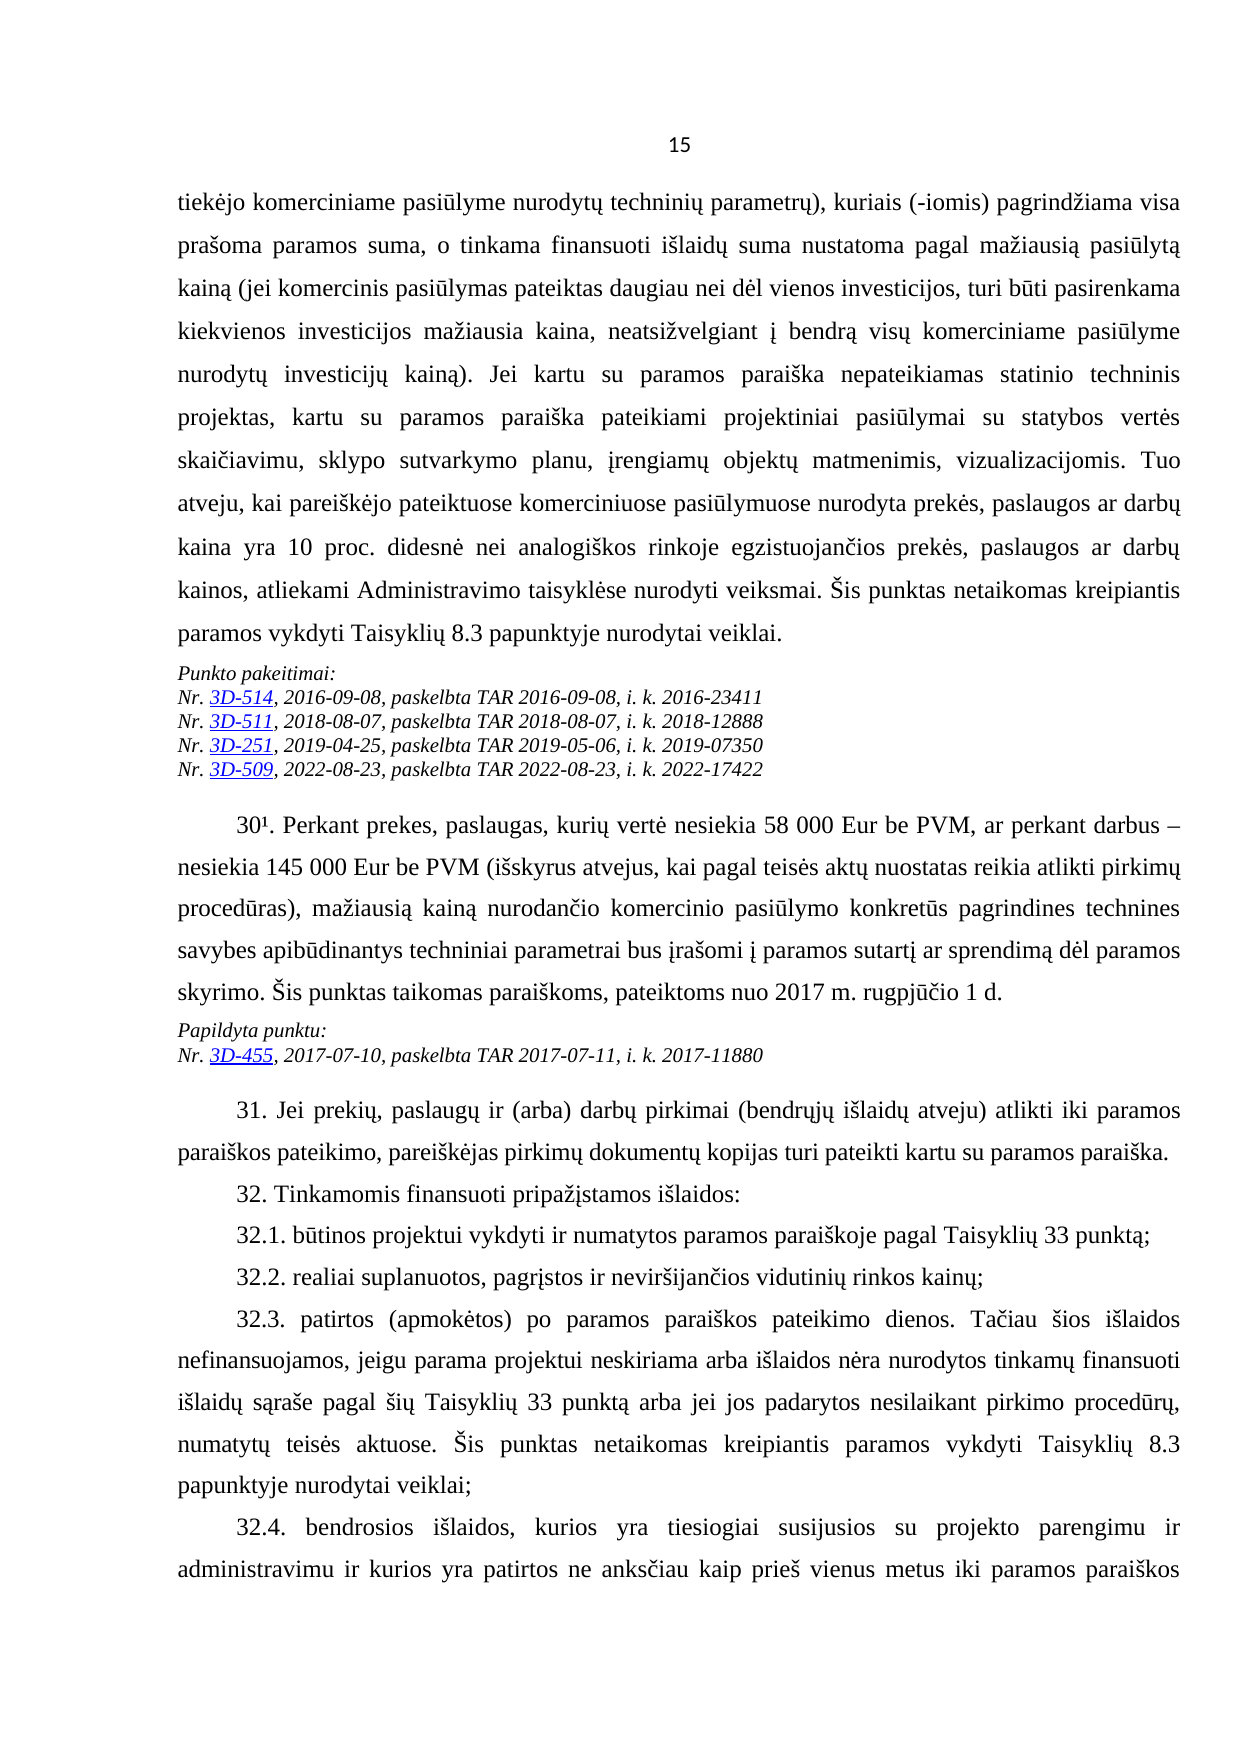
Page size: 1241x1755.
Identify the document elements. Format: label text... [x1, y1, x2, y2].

text 30¹. Perkant prekes, paslaugas, kurių vertė nesiekia 58 000 Eur be PVM, ar perkant darbus – nesiekia 145 000 Eur be PVM (išskyrus atvejus, kai pagal teisės aktų nuostatas reikia atlikti pirkimų procedūras), mažiausią kainą nurodančio komercinio pasiūlymo konkretūs pagrindines technines savybes apibūdinantys techniniai parametrai bus įrašomi į paramos sutartį ar sprendimą dėl paramos skyrimo. Šis punktas taikomas paraiškoms, pateiktoms nuo 2017 m. rugpjūčio 1 d. [177, 810, 1181, 1006]
text Nr. 3D-514, 2016-09-08, paskelbta TAR 2016-09-08, i. k. 2016-23411 [177, 685, 1181, 709]
text 32.4. bendrosios išlaidos, kurios yra tiesiogiai susijusios su projekto parengimu ir administravimu ir kurios yra patirtos ne anksčiau kaip prieš vienus metus iki paramos paraiškos [177, 1512, 1181, 1582]
text Punkto pakeitimai: [177, 661, 1181, 685]
text Nr. 3D-509, 2022-08-23, paskelbta TAR 2022-08-23, i. k. 2022-17422 [177, 757, 1181, 781]
text Nr. 3D-511, 2018-08-07, paskelbta TAR 2018-08-07, i. k. 2018-12888 [177, 709, 1181, 733]
text Nr. 3D-251, 2019-04-25, paskelbta TAR 2019-05-06, i. k. 2019-07350 [177, 733, 1181, 757]
text 32.1. būtinos projektui vykdyti ir numatytos paramos paraiškoje pagal Taisyklių 33 punktą; [177, 1220, 1181, 1249]
text Nr. 3D-455, 2017-07-10, paskelbta TAR 2017-07-11, i. k. 2017-11880 [177, 1042, 1181, 1067]
text 31. Jei prekių, paslaugų ir (arba) darbų pirkimai (bendrųjų išlaidų atveju) atlikti iki paramos paraiškos pateikimo, pareiškėjas pirkimų dokumentų kopijas turi pateikti kartu su paramos paraiška. [177, 1095, 1181, 1166]
text 32.3. patirtos (apmokėtos) po paramos paraiškos pateikimo dienos. Tačiau šios išlaidos nefinansuojamos, jeigu parama projektui neskiriama arba išlaidos nėra nurodytos tinkamų finansuoti išlaidų sąraše pagal šių Taisyklių 33 punktą arba jei jos padarytos nesilaikant pirkimo procedūrų, numatytų teisės aktuose. Šis punktas netaikomas kreipiantis paramos vykdyti Taisyklių 8.3 papunktyje nurodytai veiklai; [177, 1304, 1181, 1499]
text tiekėjo komerciniame pasiūlyme nurodytų techninių parametrų), kuriais (-iomis) pagrindžiama visa prašoma paramos suma, o tinkama finansuoti išlaidų suma nustatoma pagal mažiausią pasiūlytą kainą (jei komercinis pasiūlymas pateiktas daugiau nei dėl vienos investicijos, turi būti pasirenkama kiekvienos investicijos mažiausia kaina, neatsižvelgiant į bendrą visų komerciniame pasiūlyme nurodytų investicijų kainą). Jei kartu su paramos paraiška nepateikiamas statinio techninis projektas, kartu su paramos paraiška pateikiami projektiniai pasiūlymai su statybos vertės skaičiavimu, sklypo sutvarkymo planu, įrengiamų objektų matmenimis, vizualizacijomis. Tuo atveju, kai pareiškėjo pateiktuose komerciniuose pasiūlymuose nurodyta prekės, paslaugos ar darbų kaina yra 10 proc. didesnė nei analogiškos rinkoje egzistuojančios prekės, paslaugos ar darbų kainos, atliekami Administravimo taisyklėse nurodyti veiksmai. Šis punktas netaikomas kreipiantis paramos vykdyti Taisyklių 8.3 papunktyje nurodytai veiklai. [177, 187, 1181, 647]
text Papildyta punktu: [177, 1018, 1181, 1042]
text 32.2. realiai suplanuotos, pagrįstos ir neviršijančios vidutinių rinkos kainų; [177, 1262, 1181, 1291]
text 32. Tinkamomis finansuoti pripažįstamos išlaidos: [177, 1179, 1181, 1207]
